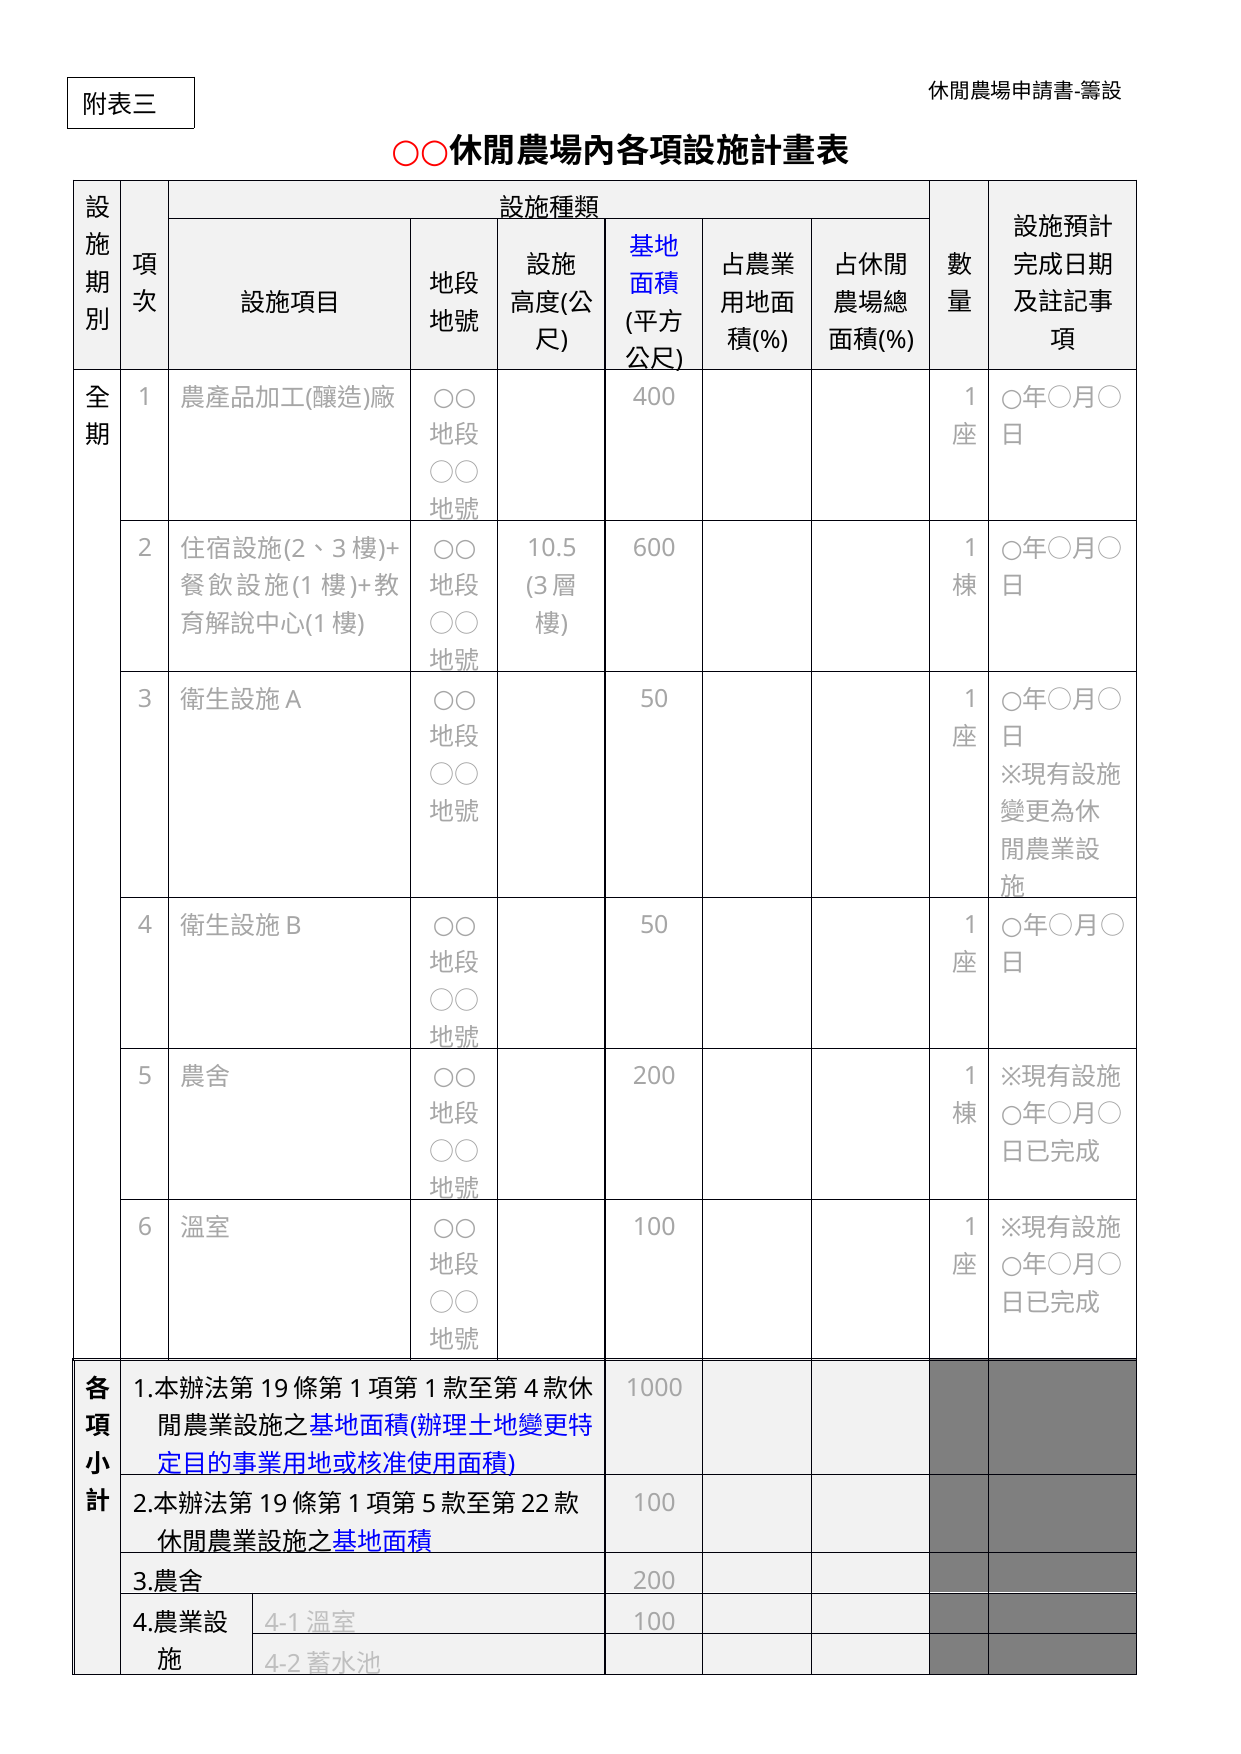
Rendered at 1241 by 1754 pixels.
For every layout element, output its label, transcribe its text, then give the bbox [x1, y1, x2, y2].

table_cell 溫室 [169, 1200, 410, 1358]
table_cell [703, 521, 811, 671]
table_cell [703, 1553, 811, 1592]
table_cell [498, 672, 604, 897]
table_cell [703, 1049, 811, 1199]
table_cell 1棟 [930, 521, 988, 671]
table_cell 基地 面積 (平方公尺) [606, 219, 702, 369]
table_cell 1棟 [930, 1049, 988, 1199]
table_cell 3 [121, 672, 168, 897]
table_cell ※現有設施 ○年○月○日已完成 [989, 1200, 1136, 1358]
table_cell 1.本辦法第19條第1項第1款至第4款休閒農業設施之基地面積(辦理土地變更特定目的事業用地或核准使用面積) [121, 1361, 604, 1474]
table_cell 1座 [930, 1200, 988, 1358]
table_header 設施預計完成日期及註記事項 [989, 181, 1136, 369]
table_cell [930, 1634, 988, 1674]
table_cell 600 [606, 521, 702, 671]
table_cell ○○地段○○地號 [411, 521, 497, 671]
table_cell [989, 1361, 1136, 1474]
table_cell ○年○月○日 [989, 521, 1136, 671]
table_cell 200 [606, 1049, 702, 1199]
table_cell 4.農業設施 [121, 1594, 252, 1674]
table_cell 農舍 [169, 1049, 410, 1199]
table_cell [498, 898, 604, 1048]
table_cell 1座 [930, 370, 988, 520]
table_cell [930, 1553, 988, 1592]
table_cell ○○地段○○地號 [411, 1049, 497, 1199]
table_cell 各項小計 [75, 1361, 120, 1674]
table_cell 農產品加工(釀造)廠 [169, 370, 410, 520]
table_cell [930, 1475, 988, 1552]
table_cell 占農業用地面積(%) [703, 219, 811, 369]
table_cell ○○地段○○地號 [411, 898, 497, 1048]
table_cell [606, 1634, 702, 1674]
table_cell [703, 1475, 811, 1552]
table_cell 4-1溫室 [253, 1594, 604, 1633]
table_header 設施種類 [169, 181, 929, 218]
table_cell [812, 1361, 929, 1474]
table_cell [930, 1594, 988, 1633]
table_header 數量 [930, 181, 988, 369]
table_cell [812, 1634, 929, 1674]
table_cell ○○地段○○地號 [411, 672, 497, 897]
table_cell 4 [121, 898, 168, 1048]
table_cell 占休閒農場總面積(%) [812, 219, 929, 369]
table_cell [812, 1049, 929, 1199]
table_cell 衛生設施A [169, 672, 410, 897]
table_cell [703, 1594, 811, 1633]
table_cell [703, 1361, 811, 1474]
table_cell 200 [606, 1553, 702, 1592]
table_cell 100 [606, 1594, 702, 1633]
table_cell 1 [121, 370, 168, 520]
table_cell 6 [121, 1200, 168, 1358]
table_cell 2.本辦法第19條第1項第5款至第22款休閒農業設施之基地面積 [121, 1475, 604, 1552]
table_cell [812, 898, 929, 1048]
table_cell 1座 [930, 898, 988, 1048]
table_cell [812, 1200, 929, 1358]
text ○○休閒農場內各項設施計畫表 [118, 104, 1122, 179]
table_cell [703, 1200, 811, 1358]
table_cell [989, 1475, 1136, 1552]
table_cell [812, 1553, 929, 1592]
table_cell 設施項目 [169, 219, 410, 369]
table_cell 地段 地號 [411, 219, 497, 369]
table_cell 3.農舍 [121, 1553, 604, 1592]
table_cell 4-2蓄水池 [253, 1634, 604, 1674]
table_cell [812, 521, 929, 671]
table_cell 10.5 (3層樓) [498, 521, 604, 671]
table_cell 1000 [606, 1361, 702, 1474]
table_cell 100 [606, 1475, 702, 1552]
table_cell [989, 1553, 1136, 1592]
table_cell [703, 898, 811, 1048]
table_cell [930, 1361, 988, 1474]
table_cell [498, 1200, 604, 1358]
table_cell 1座 [930, 672, 988, 897]
table_cell [812, 672, 929, 897]
table_cell [812, 1475, 929, 1552]
table_cell [703, 1634, 811, 1674]
table_cell 衛生設施B [169, 898, 410, 1048]
table_cell 400 [606, 370, 702, 520]
table_cell ○○地段○○地號 [411, 370, 497, 520]
table_cell 50 [606, 672, 702, 897]
table_cell [812, 370, 929, 520]
table_cell [703, 370, 811, 520]
table_cell [703, 672, 811, 897]
table_cell ※現有設施 ○年○月○日已完成 [989, 1049, 1136, 1199]
table_cell ○年○月○日 [989, 898, 1136, 1048]
table_cell 2 [121, 521, 168, 671]
table_cell [989, 1594, 1136, 1633]
table_cell [498, 370, 604, 520]
table_cell [989, 1634, 1136, 1674]
table_cell 100 [606, 1200, 702, 1358]
table_cell 全期 [74, 370, 120, 1358]
table_cell 50 [606, 898, 702, 1048]
table_cell 5 [121, 1049, 168, 1199]
table_cell 住宿設施(2、3樓)+餐飲設施(1樓)+教育解說中心(1樓) [169, 521, 410, 671]
table_cell [498, 1049, 604, 1199]
table_cell 設施 高度(公尺) [498, 219, 604, 369]
table_cell ○○地段○○地號 [411, 1200, 497, 1358]
table_cell [812, 1594, 929, 1633]
table_cell ○年○月○日 ※現有設施變更為休閒農業設施 [989, 672, 1136, 897]
table_header 設施 期別 [74, 181, 120, 369]
table_header 項次 [121, 181, 168, 369]
table_cell ○年○月○日 [989, 370, 1136, 520]
